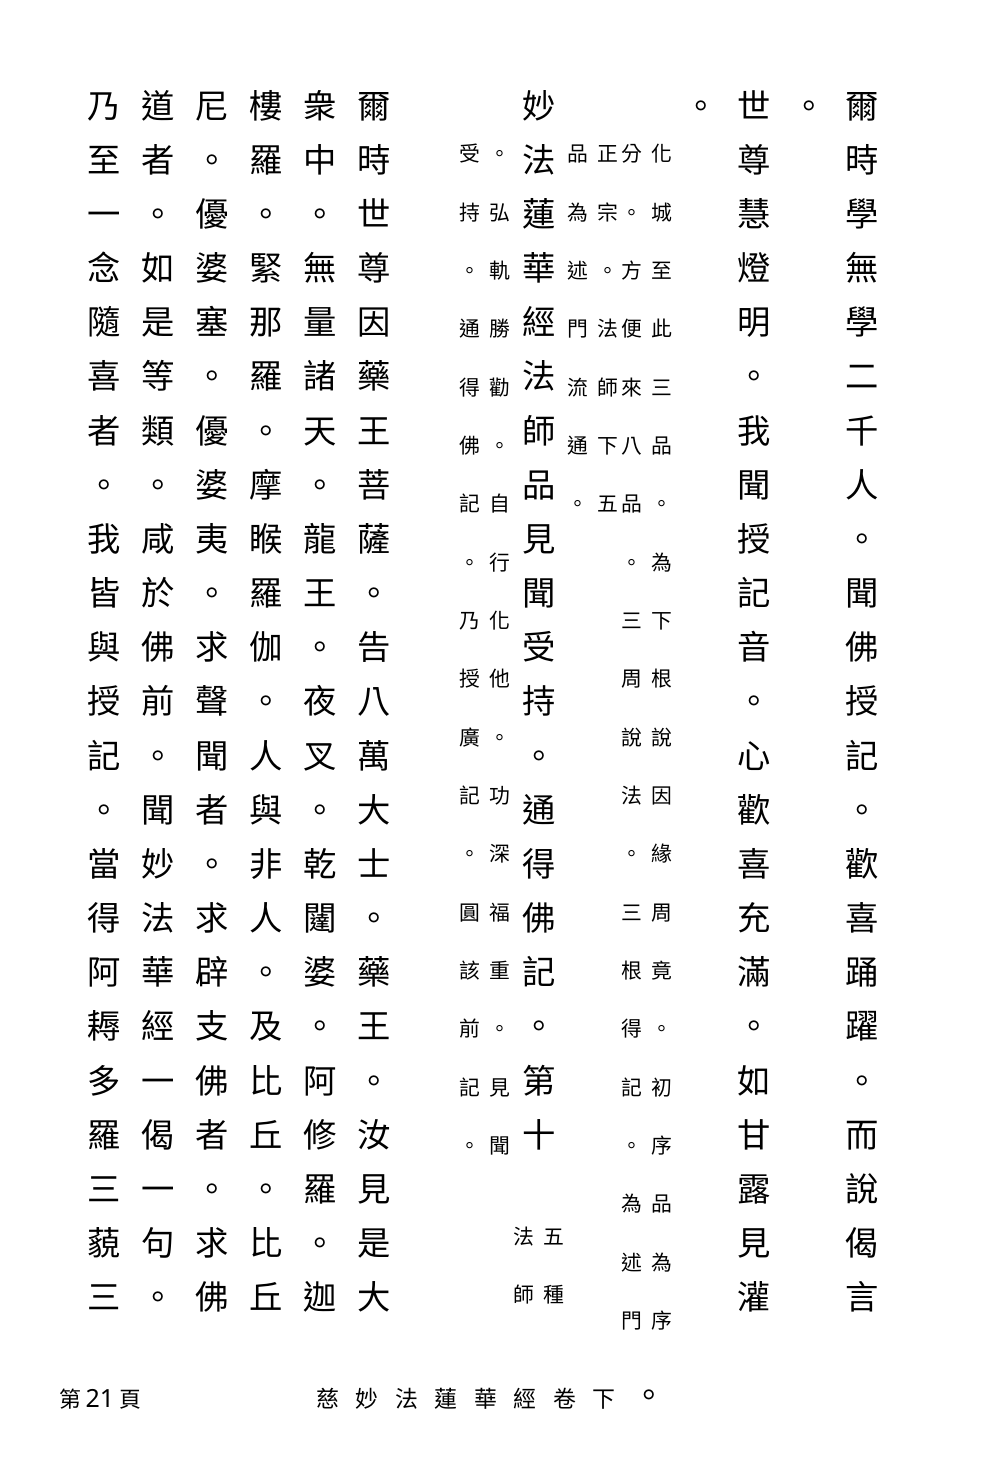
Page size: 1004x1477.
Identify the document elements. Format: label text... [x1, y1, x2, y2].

text 化城至此三品。為下根說因緣周竟。初序品為序分。方便來八品。三周說法。三根得記。為述門正宗。法師下五品為述門流通。 [566, 143, 674, 1363]
text 爾時學無學二千人。聞佛授記。歡喜踊躍。而說偈言。 [782, 88, 891, 1363]
text 世尊慧燈明。我聞授記音。心歡喜充滿。如甘露見灌。 [674, 88, 782, 1363]
text 爾時世尊因藥王菩薩。告八萬大士。藥王。汝見是大衆中。無量諸天。龍王。夜叉。乾闥婆。阿修羅。迦樓羅。緊那羅。摩睺羅伽。人與非人。及比丘。比丘尼。優婆塞。優婆夷。求聲聞者。求辟支佛者。求佛道者。如是等類。咸於佛前。聞妙法華經一偈一句。乃至一念隨喜者。我皆與授記。當得阿耨多羅三藐三菩提。 [78, 88, 403, 1363]
text 妙法蓮華經法師品見聞受持。通得佛記。第十 五種法師。弘軌勝勸。自行化他。功深福重。見聞受持。通得佛記。乃授廣記。圓該前記。 [457, 88, 566, 1363]
